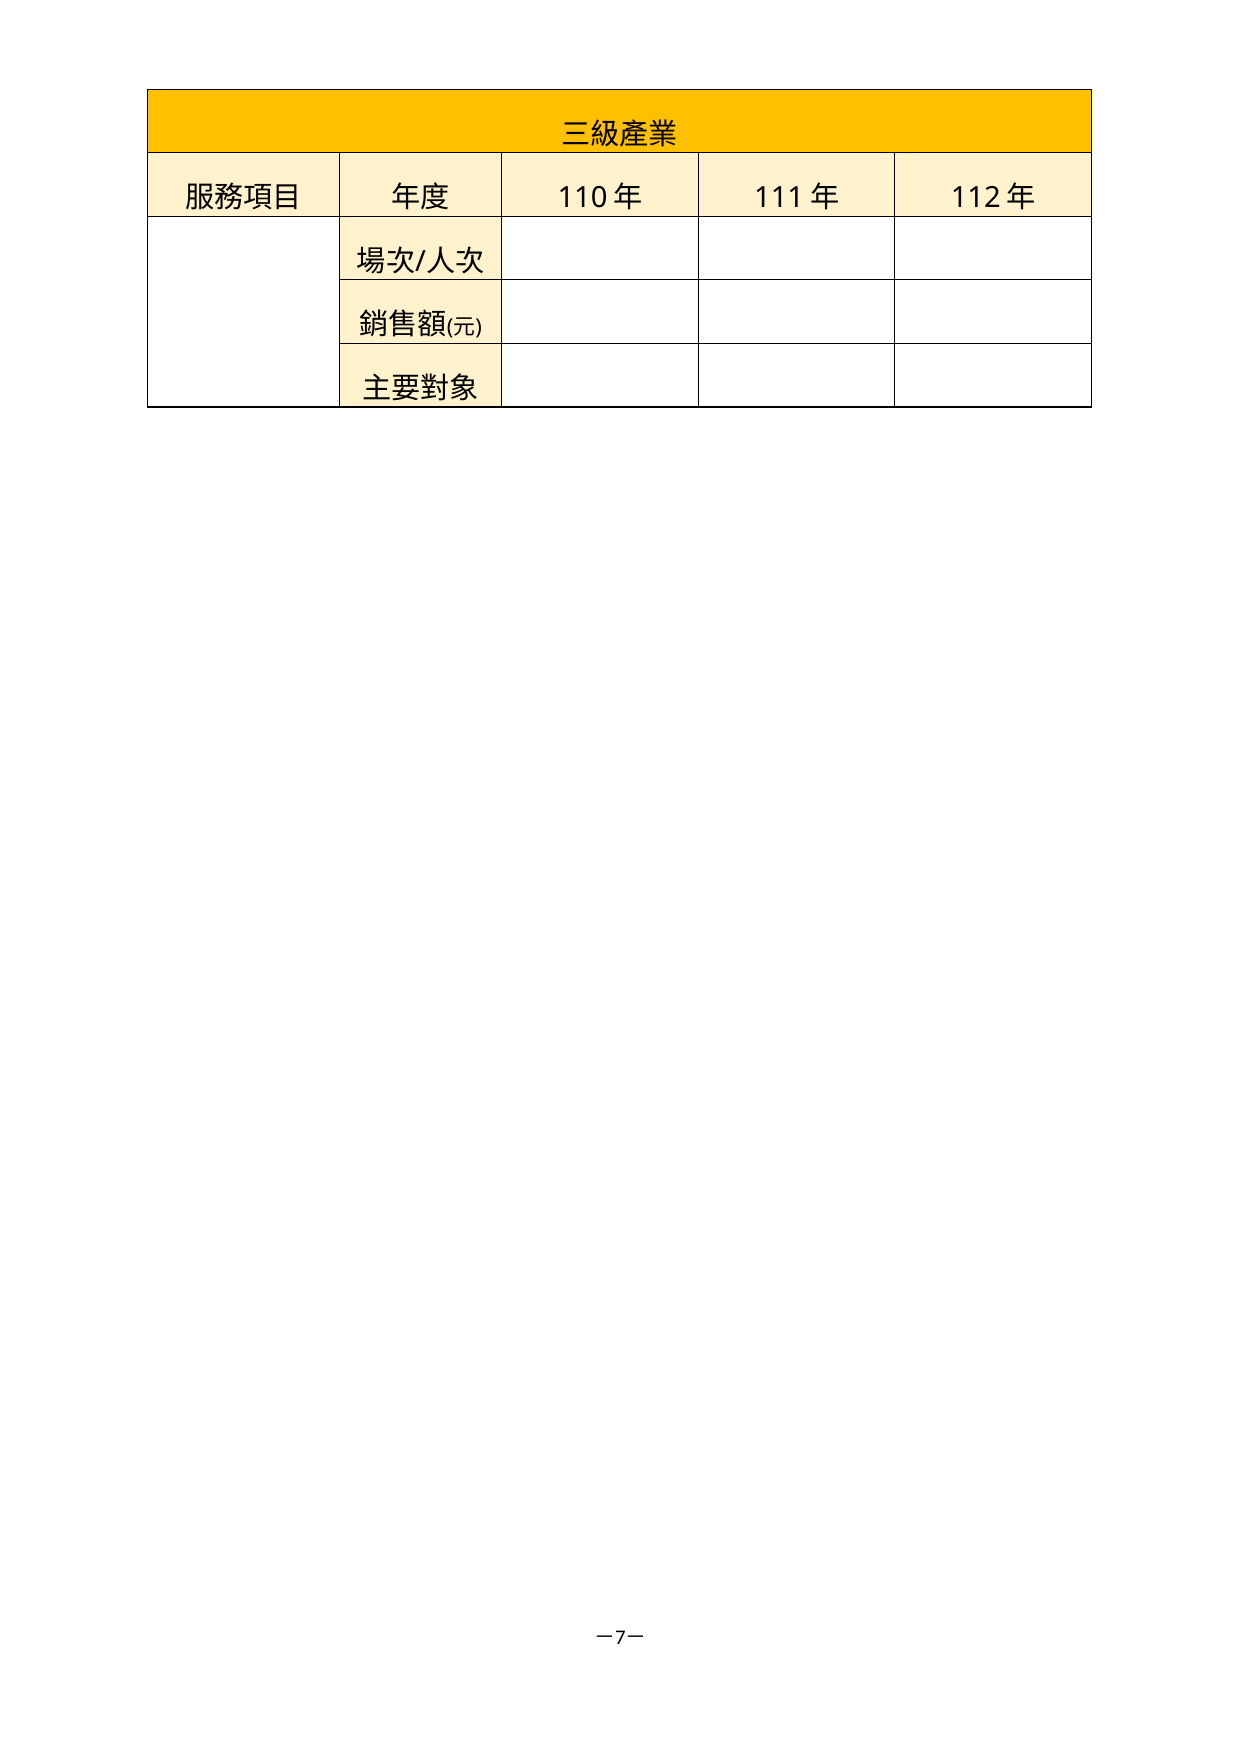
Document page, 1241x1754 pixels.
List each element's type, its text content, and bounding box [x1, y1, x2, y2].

table_cell 年度 [340, 153, 501, 216]
table_cell [699, 280, 894, 343]
table_cell [895, 344, 1091, 406]
table_cell 場次/人次 [340, 217, 501, 279]
table_cell [502, 280, 698, 343]
table_cell [699, 344, 894, 406]
table_cell 服務項目 [148, 153, 339, 216]
table_cell 銷售額(元) [340, 280, 501, 343]
table_cell [502, 344, 698, 406]
table_cell [895, 280, 1091, 343]
table_header 三級產業 [148, 90, 1091, 152]
table_cell 110年 [502, 153, 698, 216]
table_cell 112年 [895, 153, 1091, 216]
table_cell [699, 217, 894, 279]
table_cell [895, 217, 1091, 279]
table_cell [502, 217, 698, 279]
table_cell 主要對象 [340, 344, 501, 406]
table_cell 111年 [699, 153, 894, 216]
table_cell [148, 217, 339, 406]
